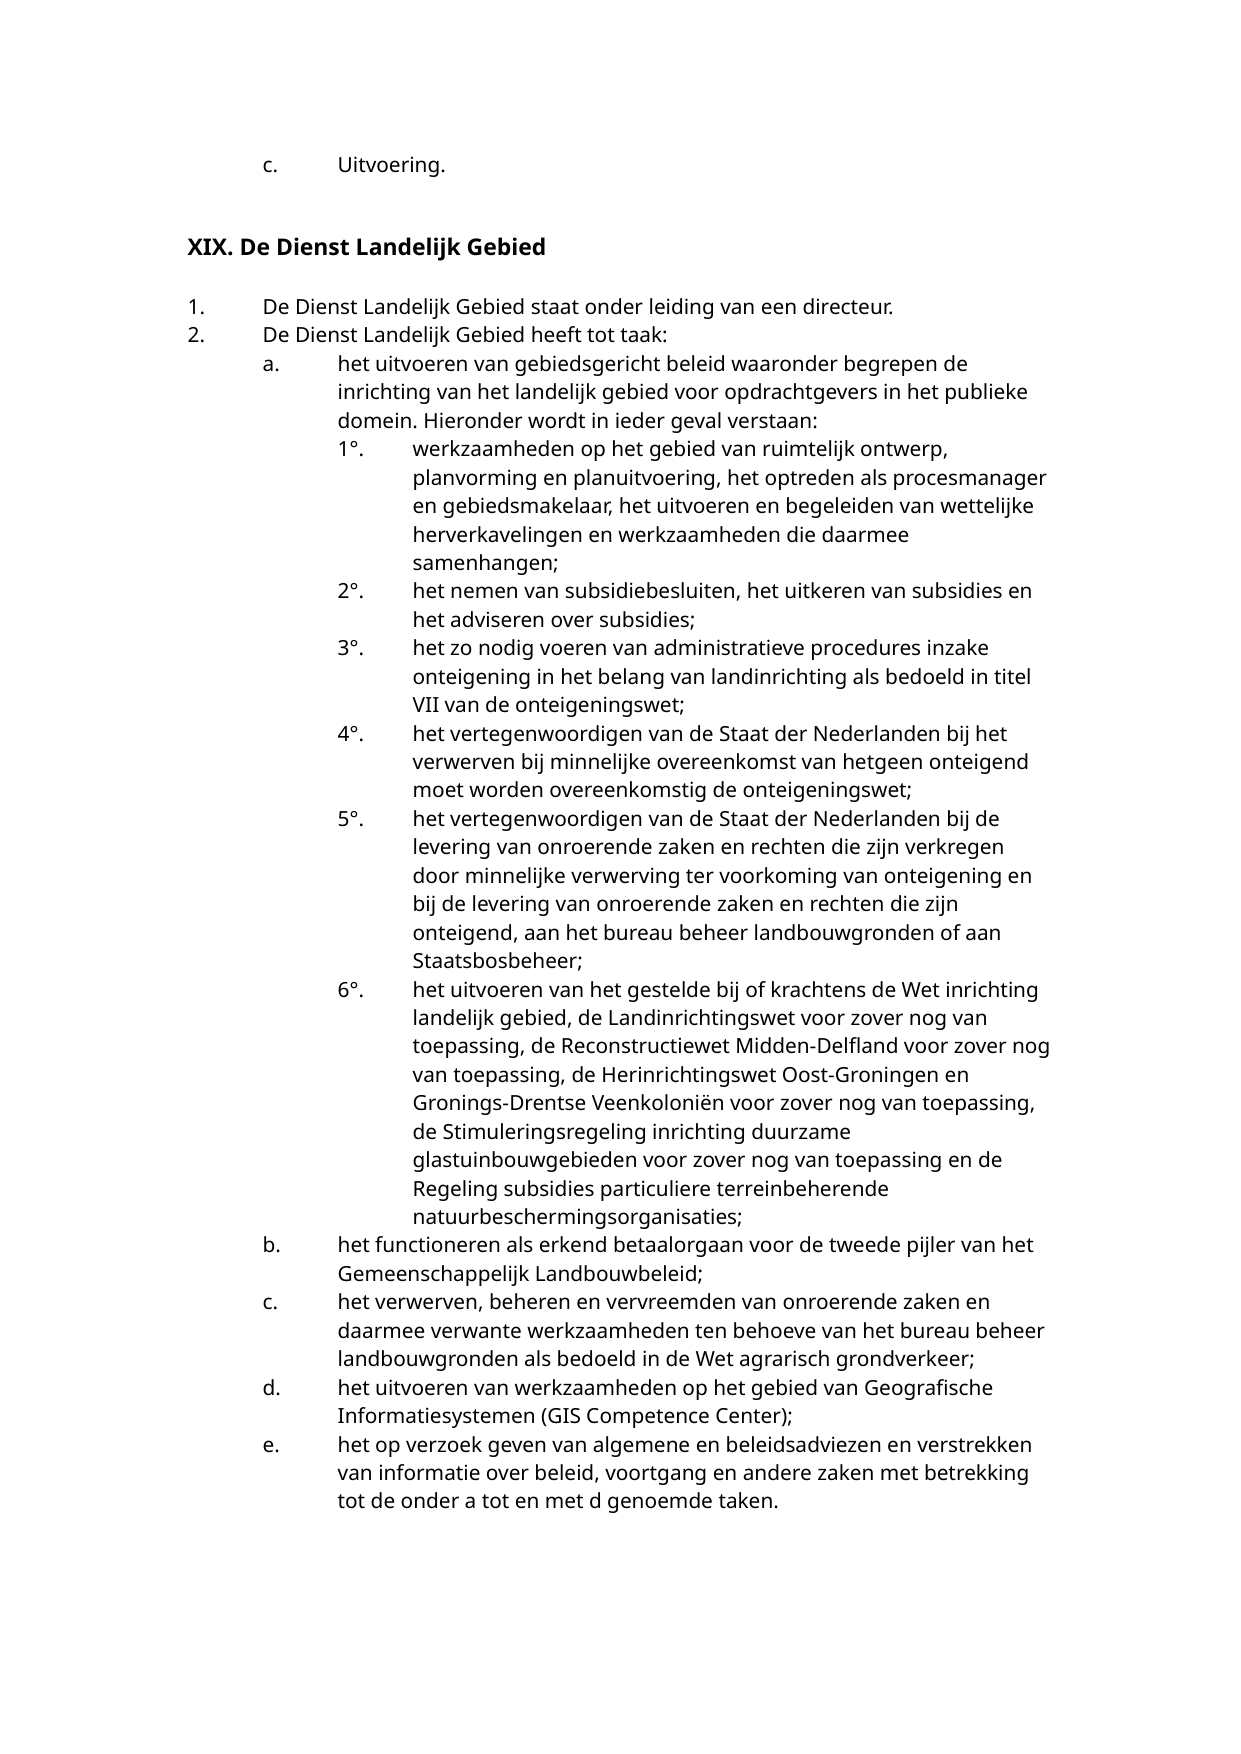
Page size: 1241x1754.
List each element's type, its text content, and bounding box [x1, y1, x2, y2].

list werkzaamheden op het gebied van ruimtelijk ontwerp, planvorming en planuitvoering, het optreden als procesmanager en gebiedsmakelaar, het uitvoeren en begeleiden van wettelijke herverkavelingen en werkzaamheden die daarmee samenhangen; [337, 434, 1053, 577]
list het nemen van subsidiebesluiten, het uitkeren van subsidies en het adviseren over subsidies; [337, 577, 1053, 633]
list het functioneren als erkend betaalorgaan voor de tweede pijler van het Gemeenschappelijk Landbouwbeleid; [262, 1231, 1053, 1287]
list De Dienst Landelijk Gebied heeft tot taak: [187, 321, 1053, 349]
list Uitvoering. [262, 150, 1053, 178]
list het uitvoeren van gebiedsgericht beleid waaronder begrepen de inrichting van het landelijk gebied voor opdrachtgevers in het publieke domein. Hieronder wordt in ieder geval verstaan: [262, 349, 1053, 434]
list het op verzoek geven van algemene en beleidsadviezen en verstrekken van informatie over beleid, voortgang en andere zaken met betrekking tot de onder a tot en met d genoemde taken. [262, 1430, 1053, 1515]
list De Dienst Landelijk Gebied staat onder leiding van een directeur. [187, 292, 1053, 321]
list het vertegenwoordigen van de Staat der Nederlanden bij de levering van onroerende zaken en rechten die zijn verkregen door minnelijke verwerving ter voorkoming van onteigening en bij de levering van onroerende zaken en rechten die zijn onteigend, aan het bureau beheer landbouwgronden of aan Staatsbosbeheer; [337, 804, 1053, 975]
list het uitvoeren van werkzaamheden op het gebied van Geografische Informatiesystemen (GIS Competence Center); [262, 1373, 1053, 1430]
list het zo nodig voeren van administratieve procedures inzake onteigening in het belang van landinrichting als bedoeld in titel VII van de onteigeningswet; [337, 633, 1053, 719]
list het vertegenwoordigen van de Staat der Nederlanden bij het verwerven bij minnelijke overeenkomst van hetgeen onteigend moet worden overeenkomstig de onteigeningswet; [337, 719, 1053, 804]
list het uitvoeren van het gestelde bij of krachtens de Wet inrichting landelijk gebied, de Landinrichtingswet voor zover nog van toepassing, de Reconstructiewet Midden-Delfland voor zover nog van toepassing, de Herinrichtingswet Oost-Groningen en Gronings-Drentse Veenkoloniën voor zover nog van toepassing, de Stimuleringsregeling inrichting duurzame glastuinbouwgebieden voor zover nog van toepassing en de Regeling subsidies particuliere terreinbeherende natuurbeschermingsorganisaties; [337, 975, 1053, 1231]
subtitle XIX. De Dienst Landelijk Gebied [187, 231, 1053, 262]
list het verwerven, beheren en vervreemden van onroerende zaken en daarmee verwante werkzaamheden ten behoeve van het bureau beheer landbouwgronden als bedoeld in de Wet agrarisch grondverkeer; [262, 1287, 1053, 1373]
